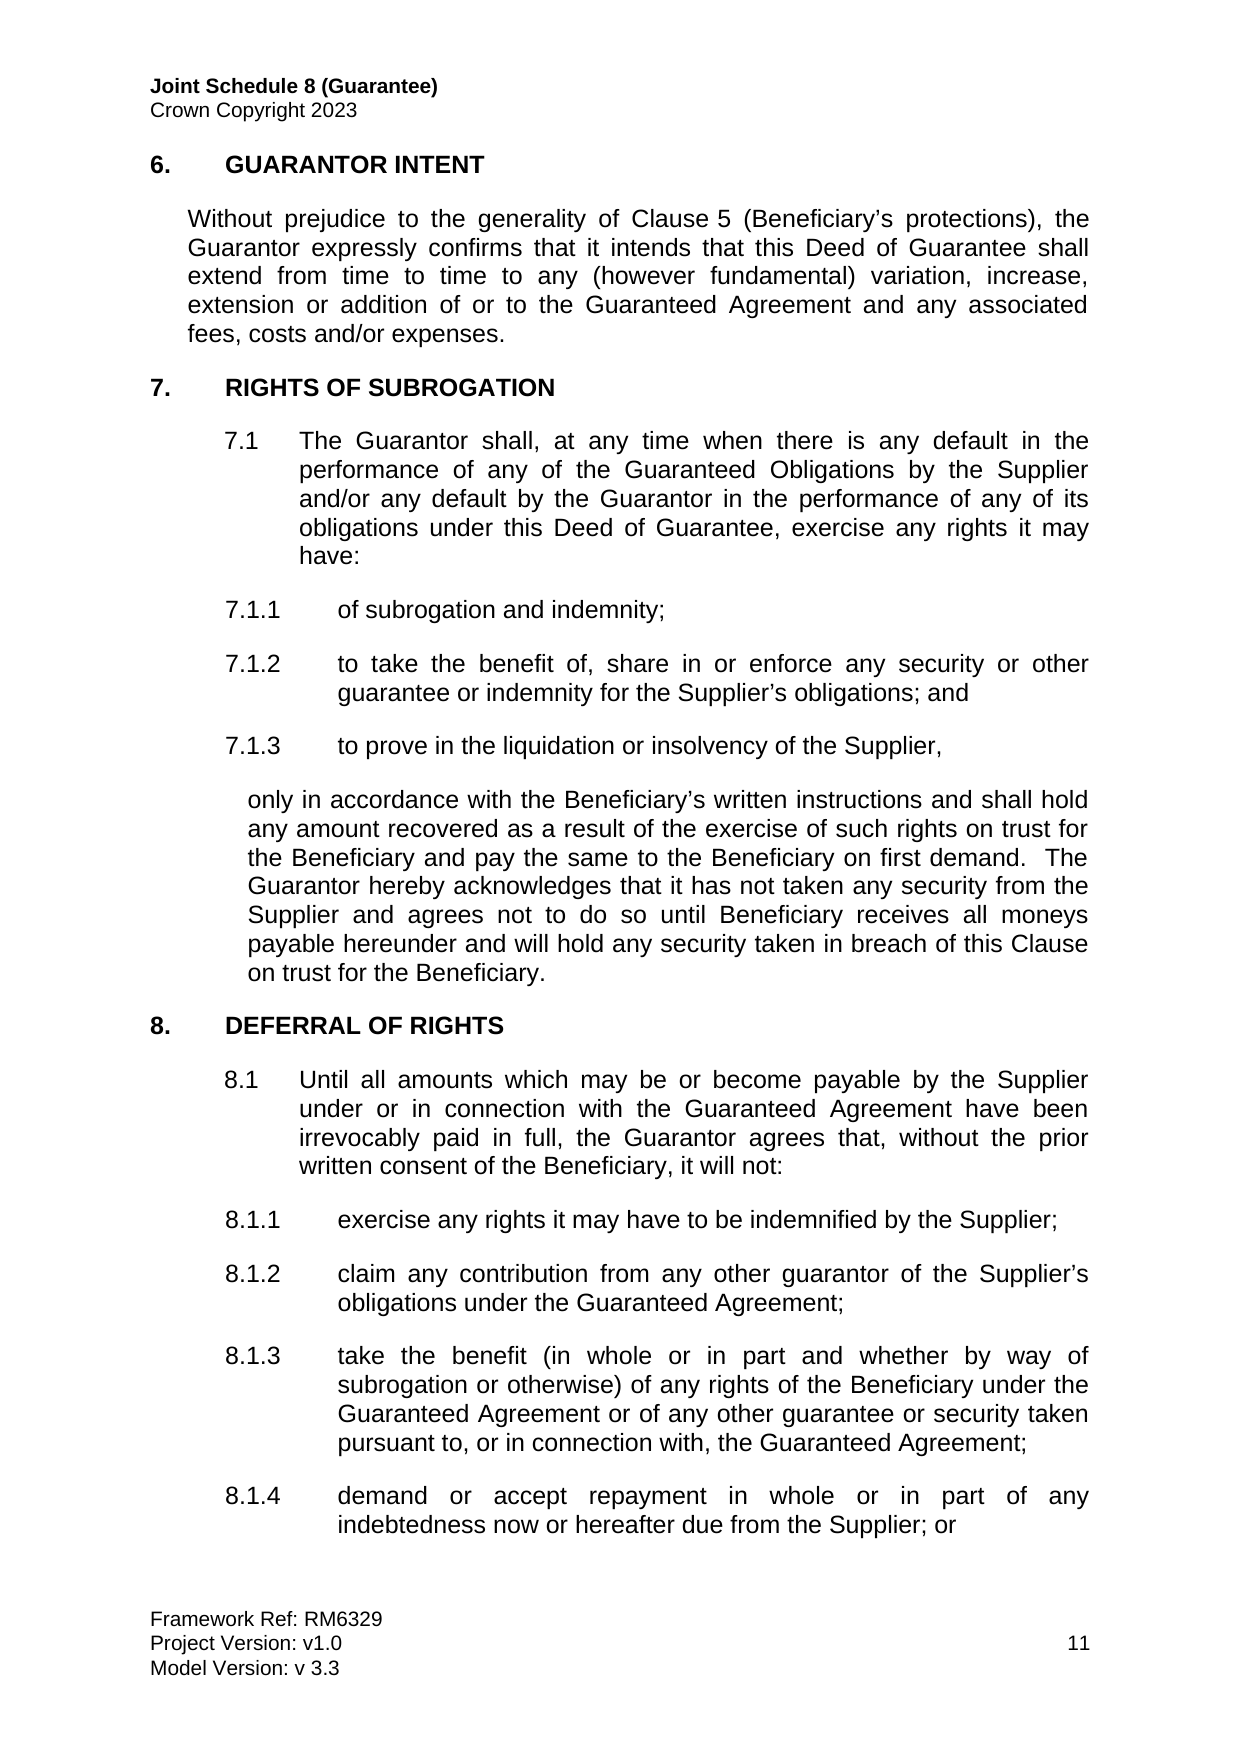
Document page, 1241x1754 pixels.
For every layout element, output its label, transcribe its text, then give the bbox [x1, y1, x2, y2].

subtitle GUARANTOR INTENT [150, 150, 1090, 179]
subtitle take the benefit (in whole or in part and whether by way of subrogation or otherwise) of any rights of the Beneficiary under the Guaranteed Agreement or of any other guarantee or security taken pursuant to, or in connection with, the Guaranteed Agreement; [225, 1341, 1090, 1456]
subtitle to prove in the liquidation or insolvency of the Supplier, [225, 731, 1090, 760]
text Without prejudice to the generality of Clause 5 (Beneficiary’s protections), the Guarantor expressly confirms that it intends that this Deed of Guarantee shall extend from time to time to any (however fundamental) variation, increase, extension or addition of or to the Guaranteed Agreement and any associated fees, costs and/or expenses. [187, 204, 1090, 347]
text only in accordance with the Beneficiary’s written instructions and shall hold any amount recovered as a result of the exercise of such rights on trust for the Beneficiary and pay the same to the Beneficiary on first demand. The Guarantor hereby acknowledges that it has not taken any security from the Supplier and agrees not to do so until Beneficiary receives all moneys payable hereunder and will hold any security taken in breach of this Clause on trust for the Beneficiary. [247, 785, 1090, 986]
subtitle to take the benefit of, share in or enforce any security or other guarantee or indemnity for the Supplier’s obligations; and [225, 649, 1090, 706]
subtitle exercise any rights it may have to be indemnified by the Supplier; [225, 1205, 1090, 1234]
subtitle The Guarantor shall, at any time when there is any default in the performance of any of the Guaranteed Obligations by the Supplier and/or any default by the Guarantor in the performance of any of its obligations under this Deed of Guarantee, exercise any rights it may have: [224, 426, 1090, 570]
subtitle of subrogation and indemnity; [225, 595, 1090, 624]
subtitle RIGHTS OF SUBROGATION [150, 372, 1090, 401]
subtitle claim any contribution from any other guarantor of the Supplier’s obligations under the Guaranteed Agreement; [225, 1259, 1090, 1316]
subtitle demand or accept repayment in whole or in part of any indebtedness now or hereafter due from the Supplier; or [225, 1481, 1090, 1539]
subtitle Until all amounts which may be or become payable by the Supplier under or in connection with the Guaranteed Agreement have been irrevocably paid in full, the Guarantor agrees that, without the prior written consent of the Beneficiary, it will not: [224, 1065, 1090, 1180]
subtitle DEFERRAL OF RIGHTS [150, 1011, 1090, 1040]
